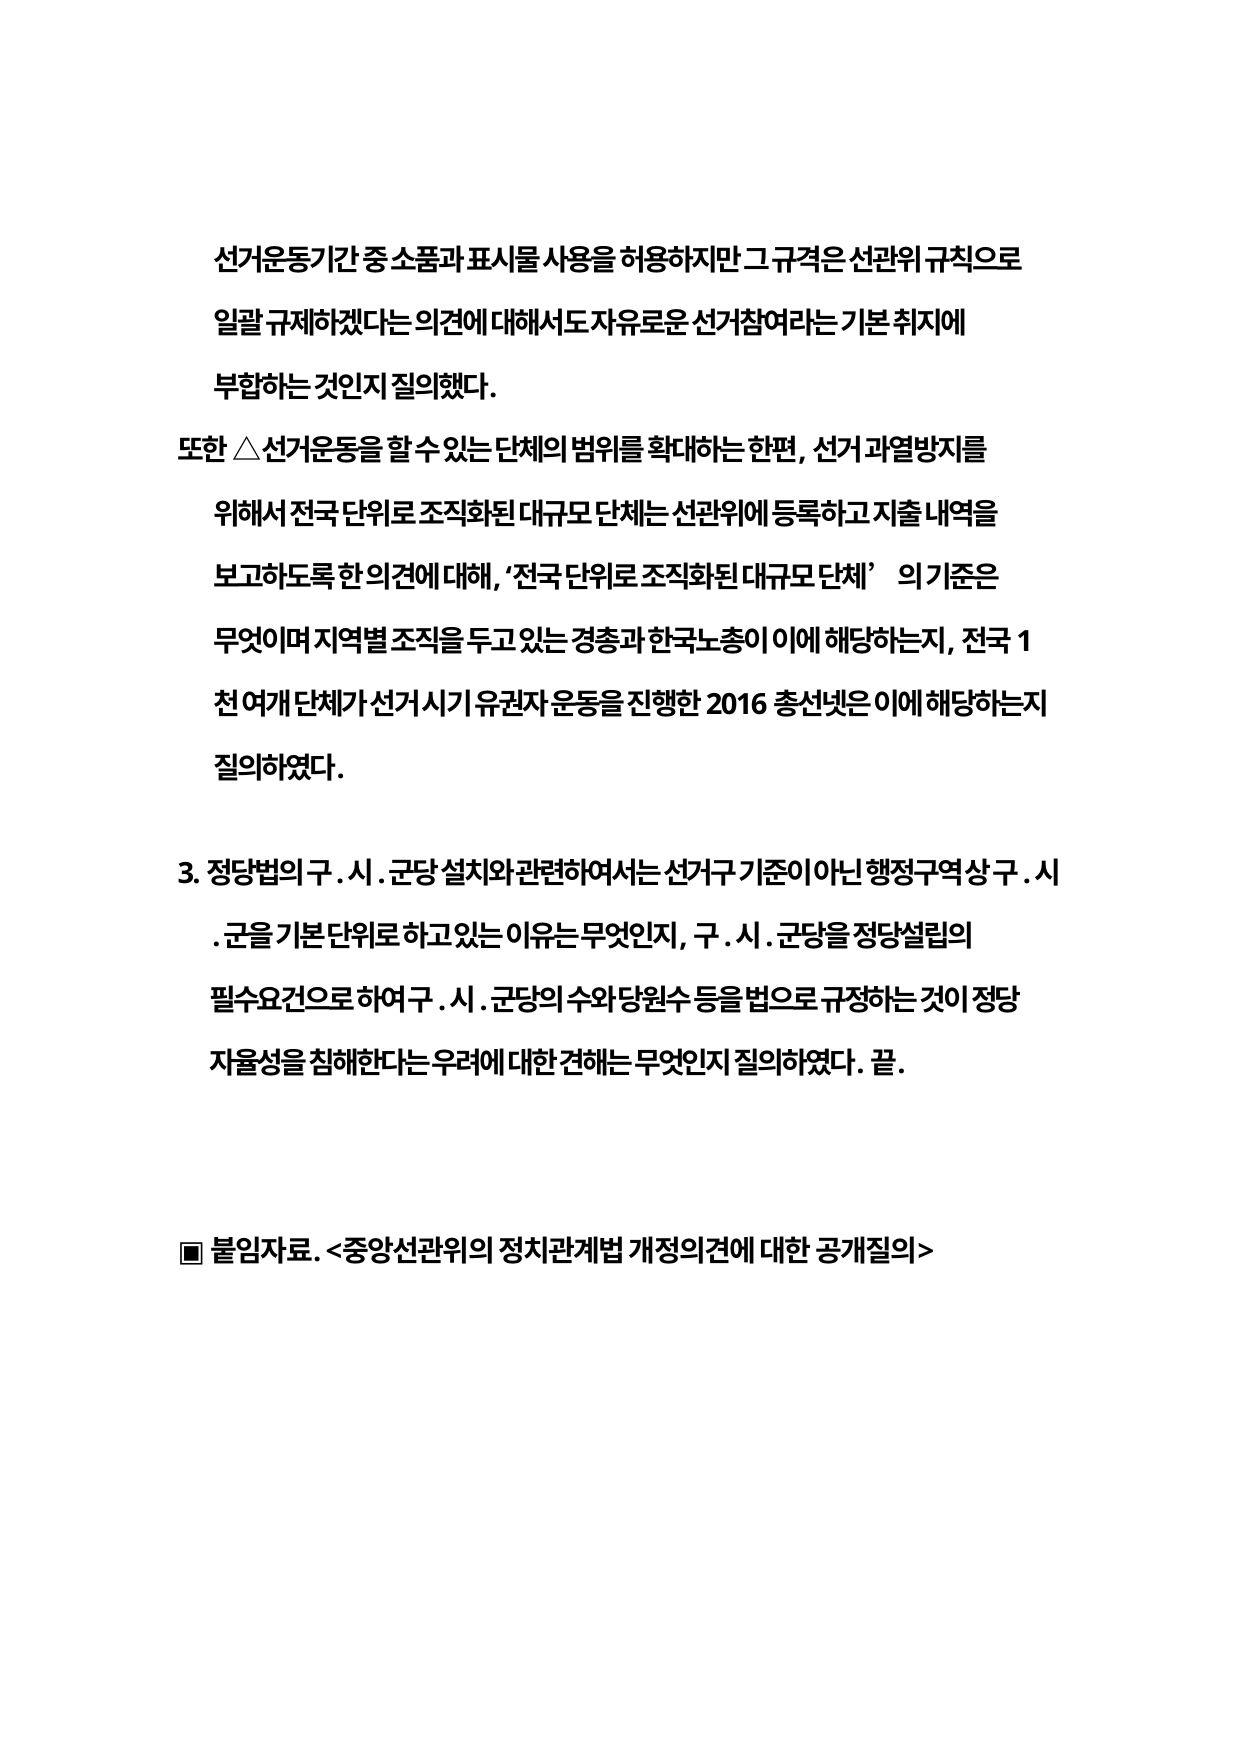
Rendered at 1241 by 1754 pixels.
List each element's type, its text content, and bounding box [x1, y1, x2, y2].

text 선거운동기간 중 소품과 표시물 사용을 허용하지만 그 규격은 선관위 규칙으로 일괄 규제하겠다는 의견에 대해서도 자유로운 선거참여라는 기본 취지에 부합하는 것인지 질의했다. [177, 236, 1063, 406]
text ▣ 붙임자료. <중앙선관위의 정치관계법 개정의견에 대한 공개질의> [177, 1227, 1063, 1270]
text 또한 △선거운동을 할 수 있는 단체의 범위를 확대하는 한편, 선거 과열방지를 위해서 전국 단위로 조직화된 대규모 단체는 선관위에 등록하고 지출 내역을 보고하도록 한 의견에 대해, ‘전국 단위로 조직화된 대규모 단체’의 기준은 무엇이며 지역별 조직을 두고 있는 경총과 한국노총이 이에 해당하는지, 전국 1천 여개 단체가 선거 시기 유권자 운동을 진행한 2016총선넷은 이에 해당하는지 질의하였다. [177, 427, 1063, 787]
text 3. 정당법의 구․시․군당 설치와 관련하여서는 선거구 기준이 아닌 행정구역 상 구․시․군을 기본 단위로 하고 있는 이유는 무엇인지, 구․시․군당을 정당설립의 필수요건으로 하여 구․시․군당의 수와 당원수 등을 법으로 규정하는 것이 정당 자율성을 침해한다는 우려에 대한 견해는 무엇인지 질의하였다. 끝. [177, 849, 1063, 1082]
